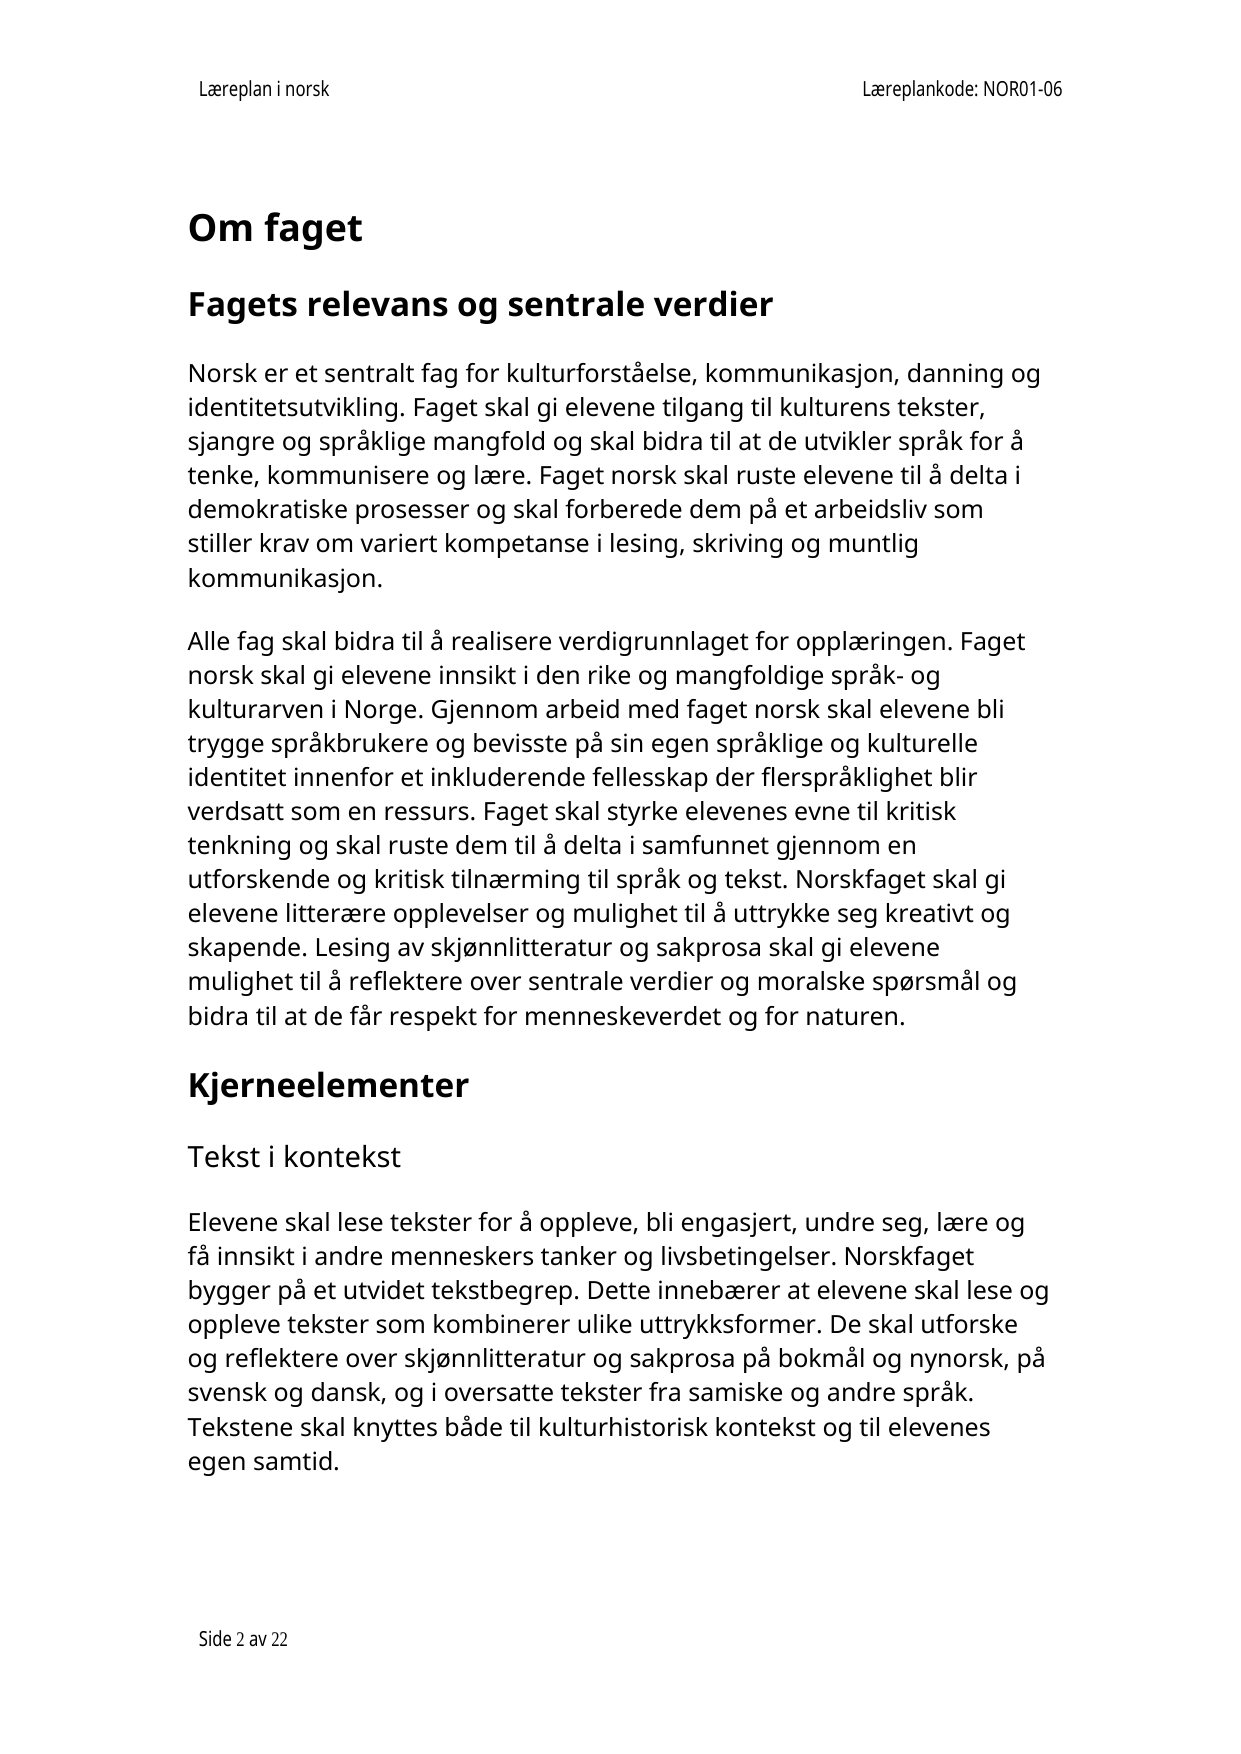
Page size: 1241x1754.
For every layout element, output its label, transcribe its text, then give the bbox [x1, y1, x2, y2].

text Norsk er et sentralt fag for kulturforståelse, kommunikasjon, danning og identitetsutvikling. Faget skal gi elevene tilgang til kulturens tekster, sjangre og språklige mangfold og skal bidra til at de utvikler språk for å tenke, kommunisere og lære. Faget norsk skal ruste elevene til å delta i demokratiske prosesser og skal forberede dem på et arbeidsliv som stiller krav om variert kompetanse i lesing, skriving og muntlig kommunikasjon. [187, 356, 1053, 594]
subtitle Tekst i kontekst [187, 1136, 1053, 1176]
subtitle Om faget [187, 150, 1053, 252]
subtitle Kjerneelementer [187, 1061, 1053, 1107]
text Alle fag skal bidra til å realisere verdigrunnlaget for opplæringen. Faget norsk skal gi elevene innsikt i den rike og mangfoldige språk- og kulturarven i Norge. Gjennom arbeid med faget norsk skal elevene bli trygge språkbrukere og bevisste på sin egen språklige og kulturelle identitet innenfor et inkluderende fellesskap der flerspråklighet blir verdsatt som en ressurs. Faget skal styrke elevenes evne til kritisk tenkning og skal ruste dem til å delta i samfunnet gjennom en utforskende og kritisk tilnærming til språk og tekst. Norskfaget skal gi elevene litterære opplevelser og mulighet til å uttrykke seg kreativt og skapende. Lesing av skjønnlitteratur og sakprosa skal gi elevene mulighet til å reflektere over sentrale verdier og moralske spørsmål og bidra til at de får respekt for menneskeverdet og for naturen. [187, 623, 1053, 1032]
subtitle Fagets relevans og sentrale verdier [187, 281, 1053, 327]
text Elevene skal lese tekster for å oppleve, bli engasjert, undre seg, lære og få innsikt i andre menneskers tanker og livsbetingelser. Norskfaget bygger på et utvidet tekstbegrep. Dette innebærer at elevene skal lese og oppleve tekster som kombinerer ulike uttrykksformer. De skal utforske og reflektere over skjønnlitteratur og sakprosa på bokmål og nynorsk, på svensk og dansk, og i oversatte tekster fra samiske og andre språk. Tekstene skal knyttes både til kulturhistorisk kontekst og til elevenes egen samtid. [187, 1205, 1053, 1477]
